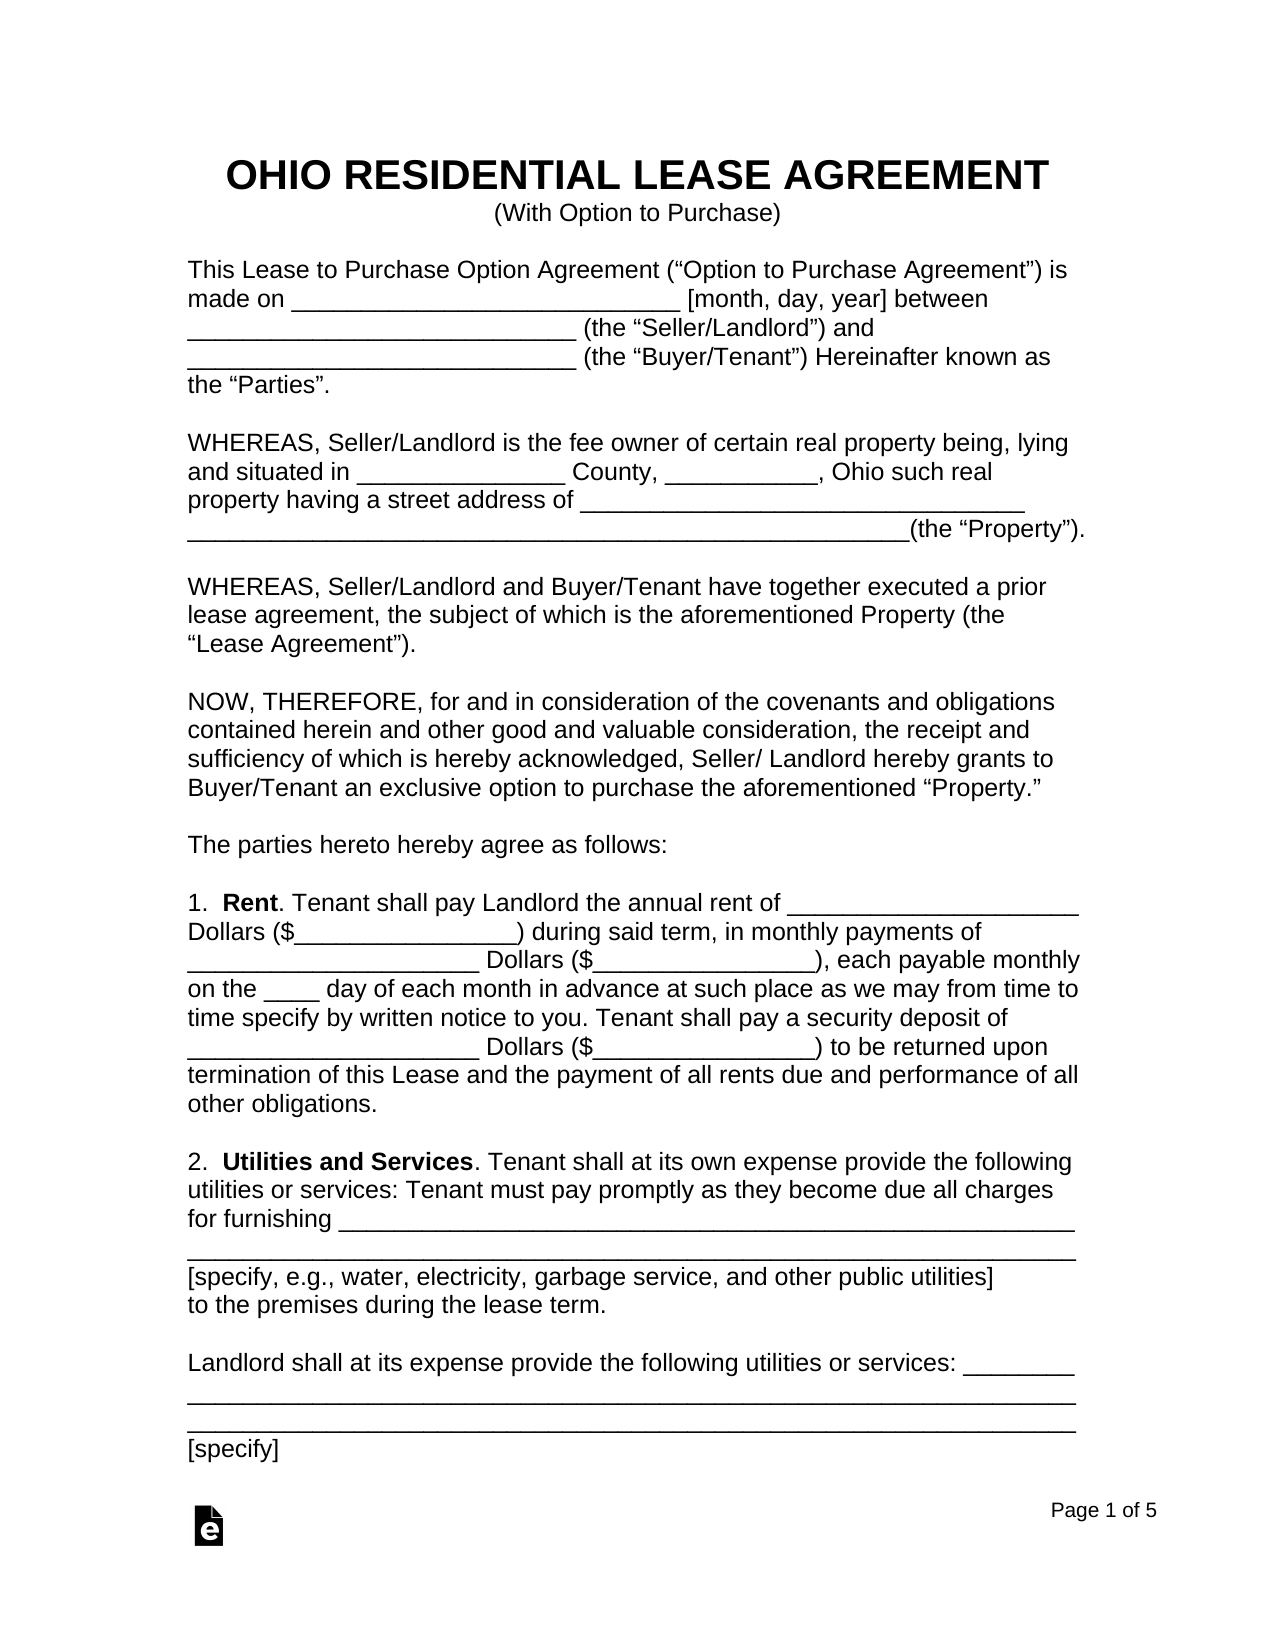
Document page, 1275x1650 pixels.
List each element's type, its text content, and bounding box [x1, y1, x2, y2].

text The parties hereto hereby agree as follows: [187, 830, 1087, 859]
text Landlord shall at its expense provide the following utilities or services: ________ ________________________________________________________________ ________________________________________________________________ [specify] [187, 1348, 1087, 1463]
text to the premises during the lease term. [187, 1290, 1087, 1319]
text NOW, THEREFORE, for and in consideration of the covenants and obligations contained herein and other good and valuable consideration, the receipt and sufficiency of which is hereby acknowledged, Seller/ Landlord hereby grants to Buyer/Tenant an exclusive option to purchase the aforementioned “Property.” [187, 687, 1087, 802]
text 1. Rent. Tenant shall pay Landlord the annual rent of _____________________ Dollars ($________________) during said term, in monthly payments of _____________________ Dollars ($________________), each payable monthly on the ____ day of each month in advance at such place as we may from time to time specify by written notice to you. Tenant shall pay a security deposit of _____________________ Dollars ($________________) to be returned upon termination of this Lease and the payment of all rents due and performance of all other obligations. [187, 888, 1087, 1118]
text (With Option to Purchase) [187, 198, 1087, 227]
text This Lease to Purchase Option Agreement (“Option to Purchase Agreement”) is made on ____________________________ [month, day, year] between ____________________________ (the “Seller/Landlord”) and ____________________________ (the “Buyer/Tenant”) Hereinafter known as the “Parties”. [187, 255, 1087, 399]
text [specify, e.g., water, electricity, garbage service, and other public utilities] [187, 1262, 1087, 1290]
text WHEREAS, Seller/Landlord and Buyer/Tenant have together executed a prior lease agreement, the subject of which is the aforementioned Property (the “Lease Agreement”). [187, 572, 1087, 658]
text 2. Utilities and Services. Tenant shall at its own expense provide the following utilities or services: Tenant must pay promptly as they become due all charges for furnishing _____________________________________________________ ________________________________________________________________ [187, 1147, 1087, 1262]
text OHIO RESIDENTIAL LEASE AGREEMENT [187, 150, 1087, 198]
text WHEREAS, Seller/Landlord is the fee owner of certain real property being, lying and situated in _______________ County, ___________, Ohio such real property having a street address of ________________________________ ____________________________________________________(the “Property”). [187, 428, 1087, 543]
